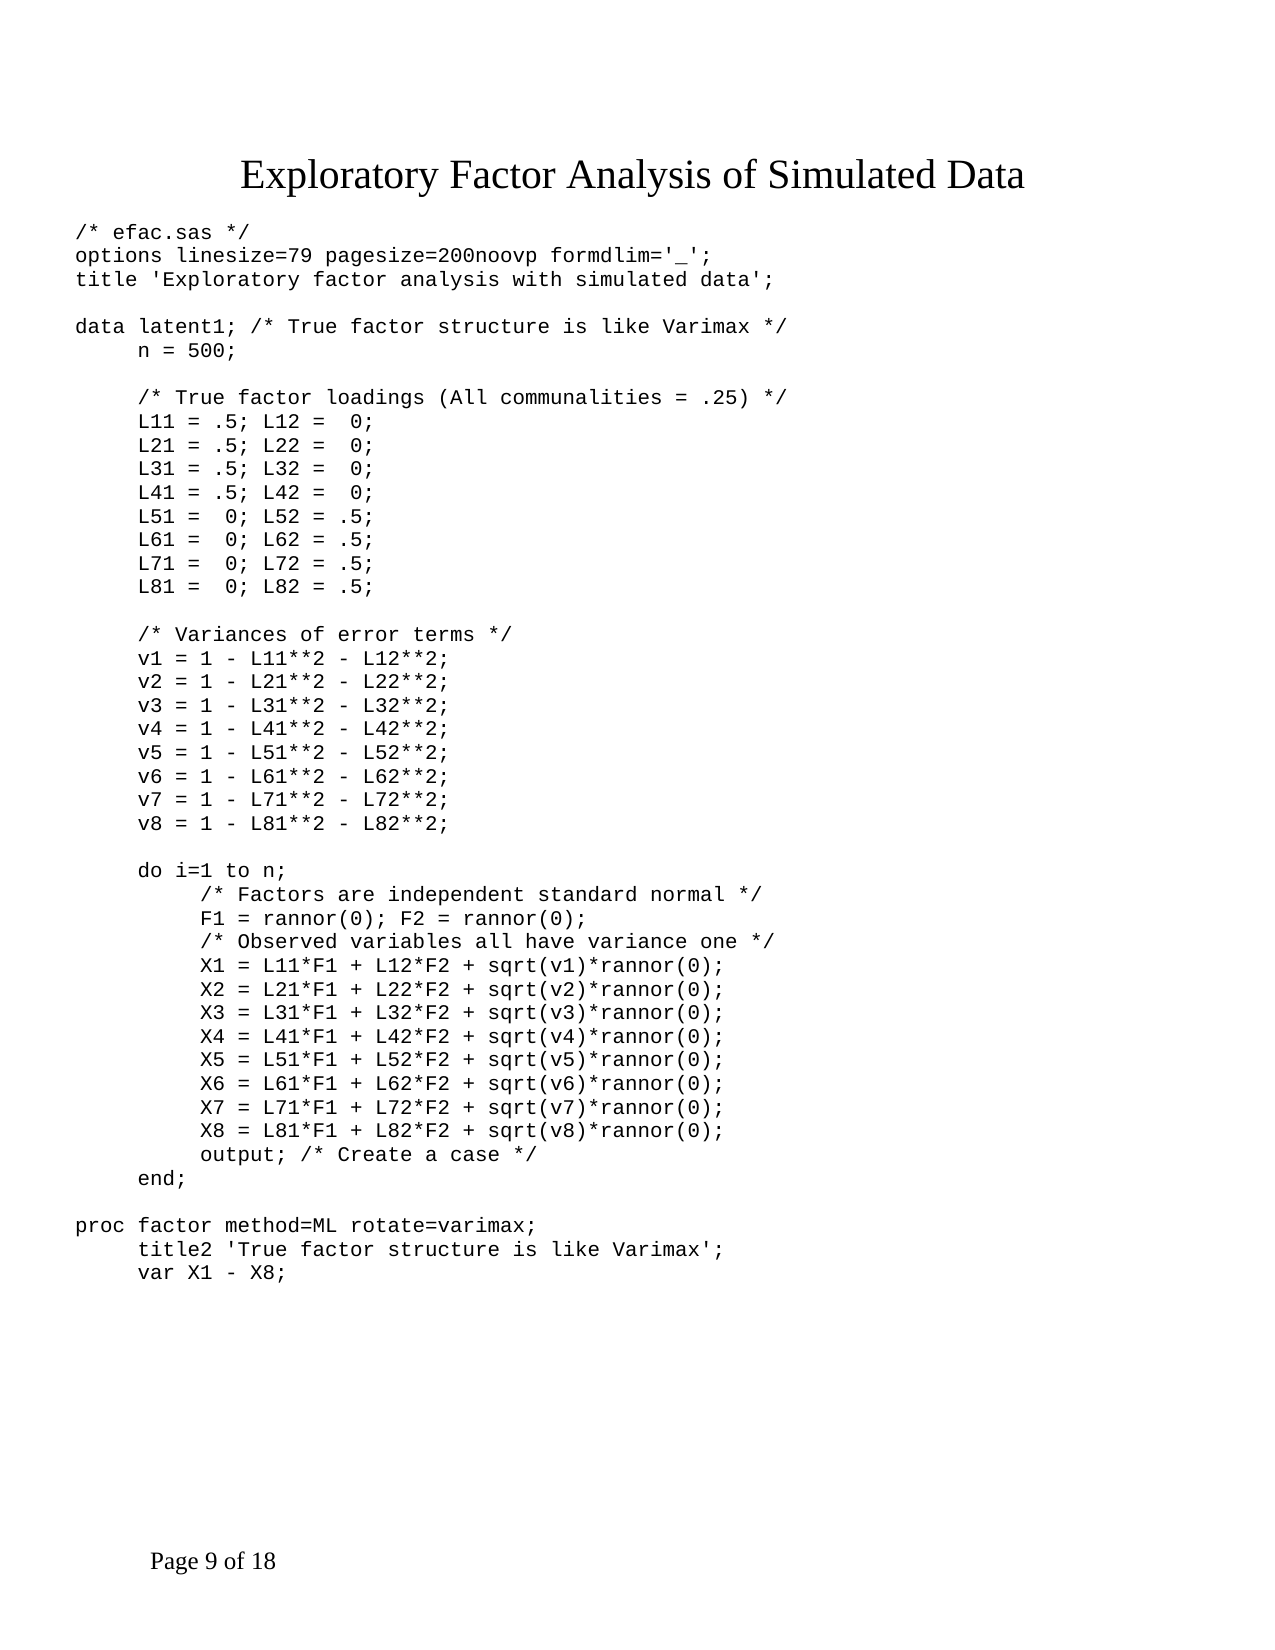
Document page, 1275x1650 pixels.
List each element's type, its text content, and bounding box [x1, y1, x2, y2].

text X8 = L81*F1 + L82*F2 + sqrt(v8)*rannor(0); [75, 1120, 1191, 1144]
text L41 = .5; L42 = 0; [75, 482, 1191, 506]
text options linesize=79 pagesize=200noovp formdlim='_'; [75, 246, 1191, 269]
text X4 = L41*F1 + L42*F2 + sqrt(v4)*rannor(0); [75, 1026, 1191, 1049]
text X6 = L61*F1 + L62*F2 + sqrt(v6)*rannor(0); [75, 1073, 1191, 1097]
text /* efac.sas */ [75, 222, 1191, 246]
text v6 = 1 - L61**2 - L62**2; [75, 766, 1191, 789]
text /* True factor loadings (All communalities = .25) */ [75, 387, 1191, 411]
text X3 = L31*F1 + L32*F2 + sqrt(v3)*rannor(0); [75, 1002, 1191, 1026]
text L21 = .5; L22 = 0; [75, 435, 1191, 458]
text L11 = .5; L12 = 0; [75, 411, 1191, 435]
text v7 = 1 - L71**2 - L72**2; [75, 789, 1191, 813]
text proc factor method=ML rotate=varimax; [75, 1215, 1191, 1239]
text L81 = 0; L82 = .5; [75, 577, 1191, 600]
text L51 = 0; L52 = .5; [75, 506, 1191, 529]
text do i=1 to n; [75, 860, 1191, 884]
text data latent1; /* True factor structure is like Varimax */ [75, 316, 1191, 340]
text v8 = 1 - L81**2 - L82**2; [75, 813, 1191, 837]
text L31 = .5; L32 = 0; [75, 458, 1191, 482]
text n = 500; [75, 340, 1191, 364]
text Exploratory Factor Analysis of Simulated Data [75, 150, 1191, 198]
text X1 = L11*F1 + L12*F2 + sqrt(v1)*rannor(0); [75, 955, 1191, 978]
text var X1 - X8; [75, 1262, 1191, 1286]
text end; [75, 1168, 1191, 1191]
text v5 = 1 - L51**2 - L52**2; [75, 742, 1191, 766]
text X7 = L71*F1 + L72*F2 + sqrt(v7)*rannor(0); [75, 1097, 1191, 1120]
text /* Observed variables all have variance one */ [75, 931, 1191, 955]
text title2 'True factor structure is like Varimax'; [75, 1239, 1191, 1262]
text F1 = rannor(0); F2 = rannor(0); [75, 908, 1191, 931]
text v1 = 1 - L11**2 - L12**2; [75, 647, 1191, 671]
text output; /* Create a case */ [75, 1144, 1191, 1168]
text title 'Exploratory factor analysis with simulated data'; [75, 269, 1191, 293]
text v3 = 1 - L31**2 - L32**2; [75, 695, 1191, 718]
text L61 = 0; L62 = .5; [75, 529, 1191, 553]
text X2 = L21*F1 + L22*F2 + sqrt(v2)*rannor(0); [75, 978, 1191, 1002]
text v2 = 1 - L21**2 - L22**2; [75, 671, 1191, 695]
text /* Factors are independent standard normal */ [75, 884, 1191, 908]
text X5 = L51*F1 + L52*F2 + sqrt(v5)*rannor(0); [75, 1049, 1191, 1073]
text v4 = 1 - L41**2 - L42**2; [75, 718, 1191, 742]
text L71 = 0; L72 = .5; [75, 553, 1191, 577]
text /* Variances of error terms */ [75, 624, 1191, 647]
